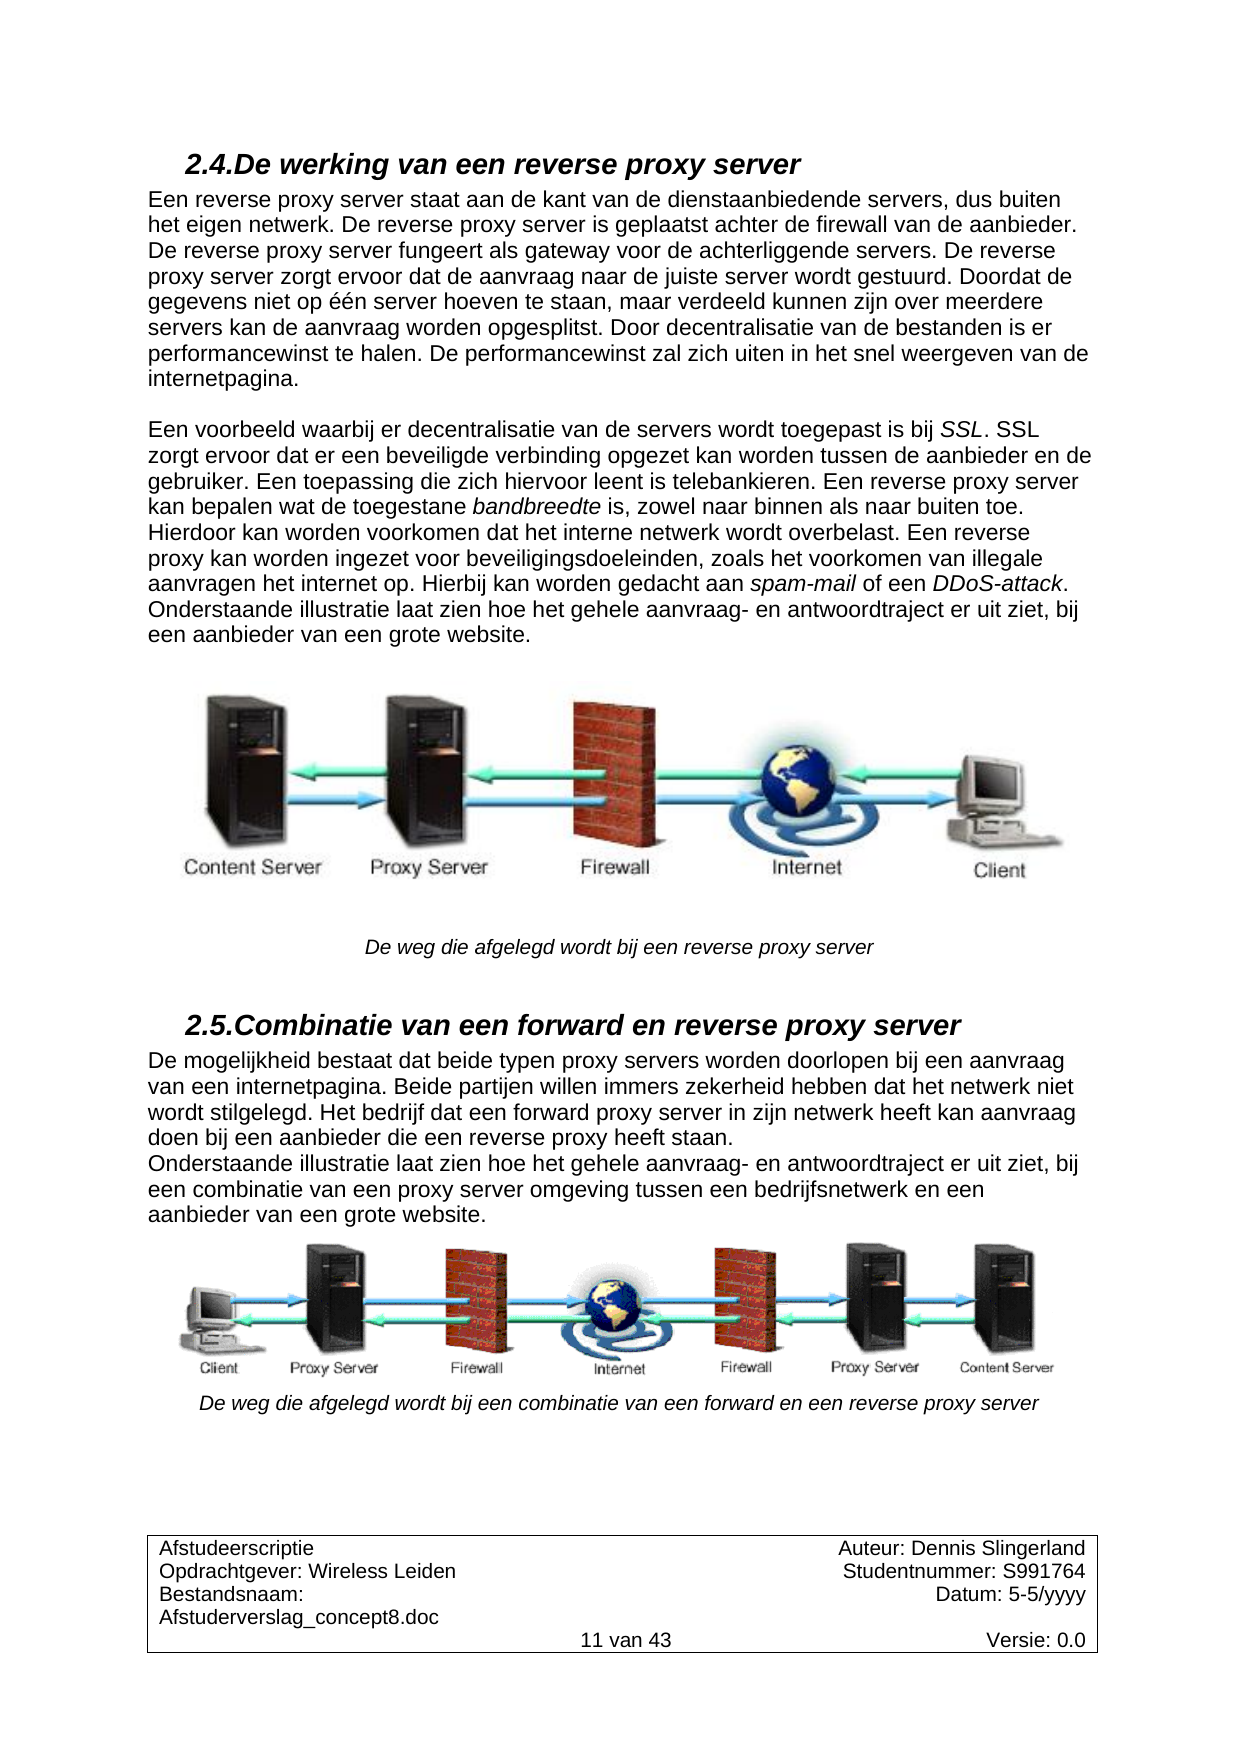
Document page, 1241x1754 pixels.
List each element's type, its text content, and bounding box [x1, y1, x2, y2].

text De weg die afgelegd wordt bij een combinatie van een forward en een reverse proxy server [148, 1392, 1092, 1415]
subtitle Note by anonymous, Tue Dec 12 00:56:48 2006 [148, 673, 1092, 904]
text De weg die afgelegd wordt bij een reverse proxy server [148, 936, 1092, 959]
text Een voorbeeld waarbij er decentralisatie van de servers wordt toegepast is bij SSL. SSL zorgt ervoor dat er een beveiligde verbinding opgezet kan worden tussen de aanbieder en de gebruiker. Een toepassing die zich hiervoor leent is telebankieren. Een reverse proxy server kan bepalen wat de toegestane bandbreedte is, zowel naar binnen als naar buiten toe. Hierdoor kan worden voorkomen dat het interne netwerk wordt overbelast. Een reverse proxy kan worden ingezet voor beveiligingsdoeleinden, zoals het voorkomen van illegale aanvragen het internet op. Hierbij kan worden gedacht aan spam-mail of een DDoS-attack. Onderstaande illustratie laat zien hoe het gehele aanvraag- en antwoordtraject er uit ziet, bij een aanbieder van een grote website. [148, 417, 1092, 648]
text Onderstaande illustratie laat zien hoe het gehele aanvraag- en antwoordtraject er uit ziet, bij een combinatie van een proxy server omgeving tussen een bedrijfsnetwerk en een aanbieder van een grote website. [148, 1151, 1092, 1228]
subtitle De werking van een reverse proxy server [185, 148, 1092, 180]
subtitle Combinatie van een forward en reverse proxy server [185, 1009, 1092, 1042]
text Een reverse proxy server staat aan de kant van de dienstaanbiedende servers, dus buiten het eigen netwerk. De reverse proxy server is geplaatst achter de firewall van de aanbieder. De reverse proxy server fungeert als gateway voor de achterliggende servers. De reverse proxy server zorgt ervoor dat de aanvraag naar de juiste server wordt gestuurd. Doordat de gegevens niet op één server hoeven te staan, maar verdeeld kunnen zijn over meerdere servers kan de aanvraag worden opgesplitst. Door decentralisatie van de bestanden is er performancewinst te halen. De performancewinst zal zich uiten in het snel weergeven van de internetpagina. [148, 186, 1092, 391]
text De mogelijkheid bestaat dat beide typen proxy servers worden doorlopen bij een aanvraag van een internetpagina. Beide partijen willen immers zekerheid hebben dat het netwerk niet wordt stilgelegd. Het bedrijf dat een forward proxy server in zijn netwerk heeft kan aanvraag doen bij een aanbieder die een reverse proxy heeft staan. [148, 1048, 1092, 1151]
